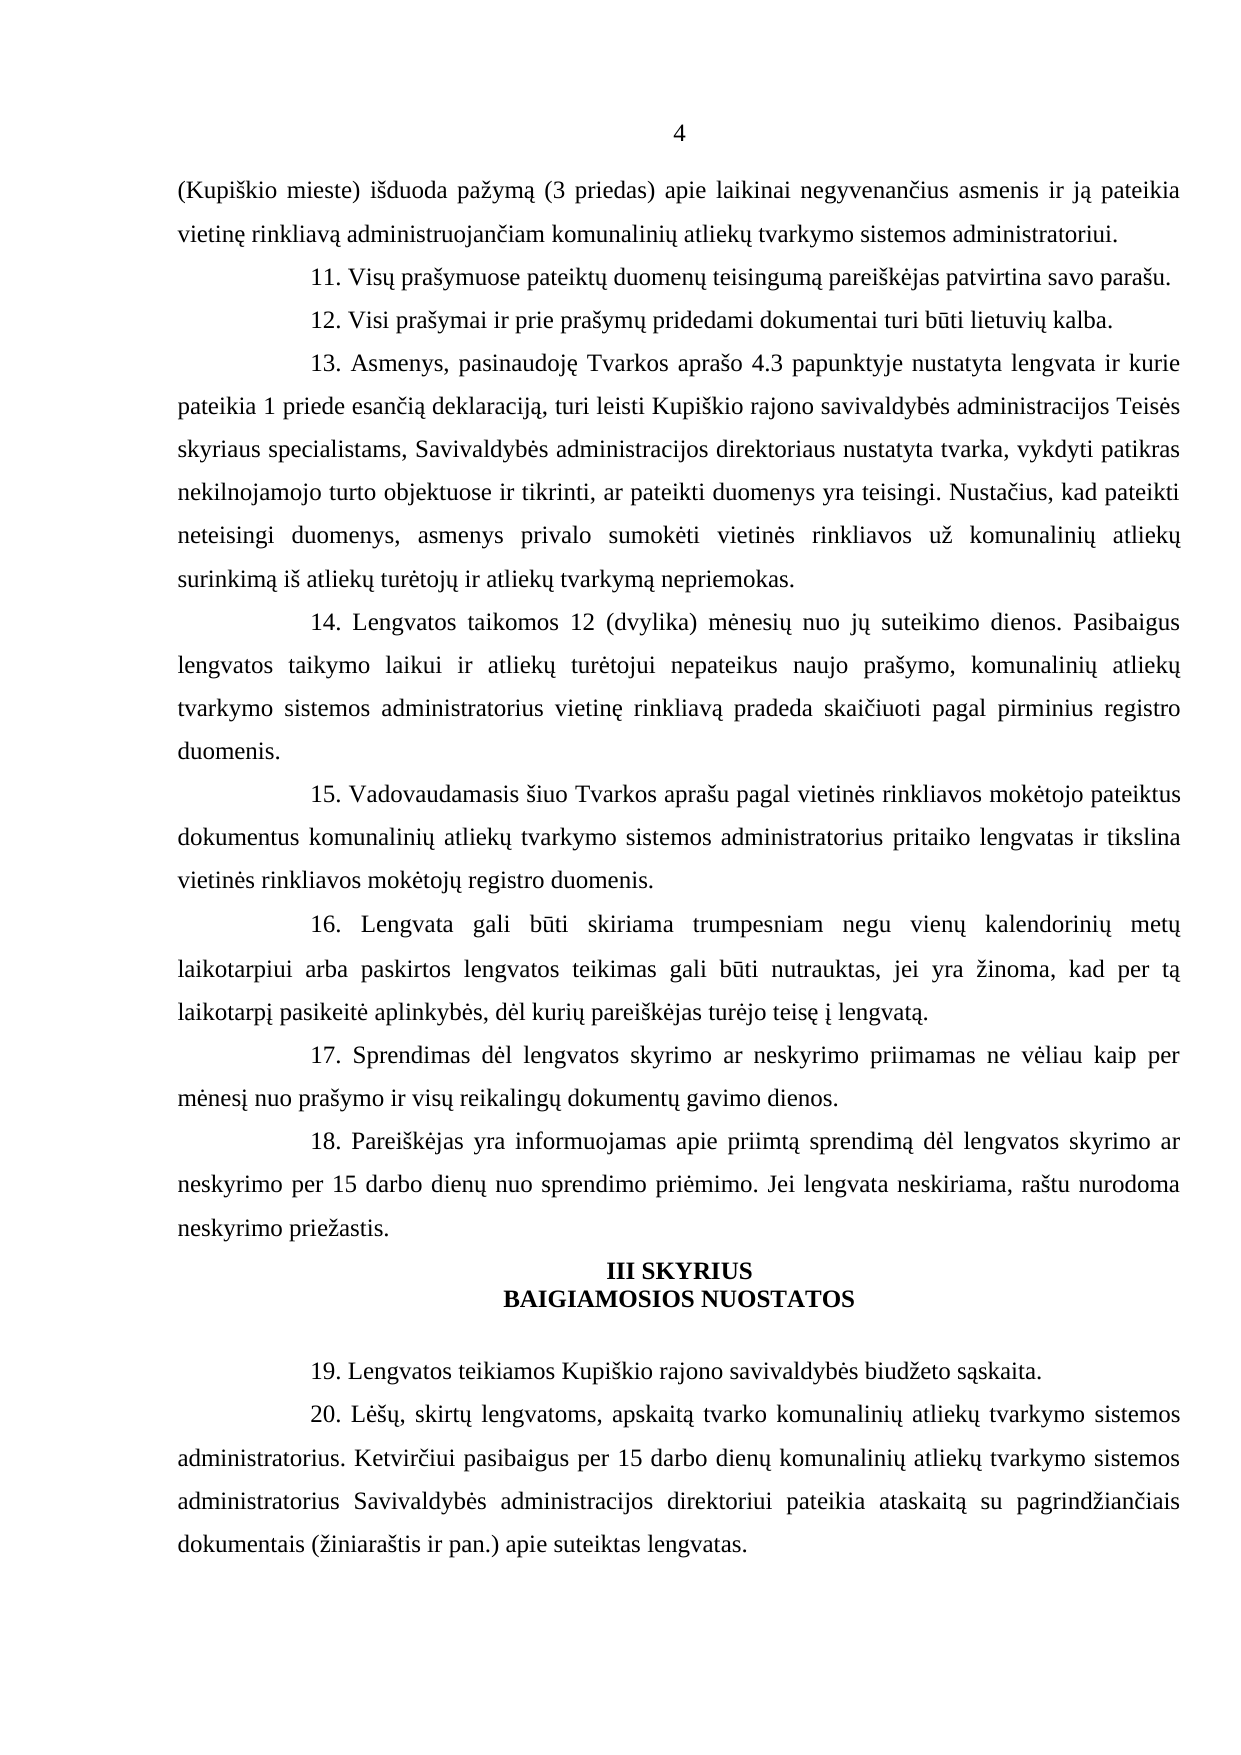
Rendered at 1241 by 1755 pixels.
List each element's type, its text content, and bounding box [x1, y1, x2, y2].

text 12. Visi prašymai ir prie prašymų pridedami dokumentai turi būti lietuvių kalba. [177, 305, 1181, 334]
text 19. Lengvatos teikiamos Kupiškio rajono savivaldybės biudžeto sąskaita. [177, 1356, 1181, 1385]
text 17. Sprendimas dėl lengvatos skyrimo ar neskyrimo priimamas ne vėliau kaip per mėnesį nuo prašymo ir visų reikalingų dokumentų gavimo dienos. [177, 1040, 1181, 1112]
text 13. Asmenys, pasinaudoję Tvarkos aprašo 4.3 papunktyje nustatyta lengvata ir kurie pateikia 1 priede esančią deklaraciją, turi leisti Kupiškio rajono savivaldybės administracijos Teisės skyriaus specialistams, Savivaldybės administracijos direktoriaus nustatyta tvarka, vykdyti patikras nekilnojamojo turto objektuose ir tikrinti, ar pateikti duomenys yra teisingi. Nustačius, kad pateikti neteisingi duomenys, asmenys privalo sumokėti vietinės rinkliavos už komunalinių atliekų surinkimą iš atliekų turėtojų ir atliekų tvarkymą nepriemokas. [177, 348, 1181, 592]
text 20. Lėšų, skirtų lengvatoms, apskaitą tvarko komunalinių atliekų tvarkymo sistemos administratorius. Ketvirčiui pasibaigus per 15 darbo dienų komunalinių atliekų tvarkymo sistemos administratorius Savivaldybės administracijos direktoriui pateikia ataskaitą su pagrindžiančiais dokumentais (žiniaraštis ir pan.) apie suteiktas lengvatas. [177, 1399, 1181, 1558]
text 14. Lengvatos taikomos 12 (dvylika) mėnesių nuo jų suteikimo dienos. Pasibaigus lengvatos taikymo laikui ir atliekų turėtojui nepateikus naujo prašymo, komunalinių atliekų tvarkymo sistemos administratorius vietinę rinkliavą pradeda skaičiuoti pagal pirminius registro duomenis. [177, 607, 1181, 765]
text 15. Vadovaudamasis šiuo Tvarkos aprašu pagal vietinės rinkliavos mokėtojo pateiktus dokumentus komunalinių atliekų tvarkymo sistemos administratorius pritaiko lengvatas ir tikslina vietinės rinkliavos mokėtojų registro duomenis. [177, 779, 1181, 894]
text BAIGIAMOSIOS NUOSTATOS [177, 1284, 1181, 1313]
text III SKYRIUS [177, 1256, 1181, 1284]
text 16. Lengvata gali būti skiriama trumpesniam negu vienų kalendorinių metų laikotarpiui arba paskirtos lengvatos teikimas gali būti nutrauktas, jei yra žinoma, kad per tą laikotarpį pasikeitė aplinkybės, dėl kurių pareiškėjas turėjo teisę į lengvatą. [177, 909, 1181, 1026]
text 18. Pareiškėjas yra informuojamas apie priimtą sprendimą dėl lengvatos skyrimo ar neskyrimo per 15 darbo dienų nuo sprendimo priėmimo. Jei lengvata neskiriama, raštu nurodoma neskyrimo priežastis. [177, 1126, 1181, 1241]
text 11. Visų prašymuose pateiktų duomenų teisingumą pareiškėjas patvirtina savo parašu. [177, 262, 1181, 291]
text (Kupiškio mieste) išduoda pažymą (3 priedas) apie laikinai negyvenančius asmenis ir ją pateikia vietinę rinkliavą administruojančiam komunalinių atliekų tvarkymo sistemos administratoriui. [177, 176, 1181, 247]
